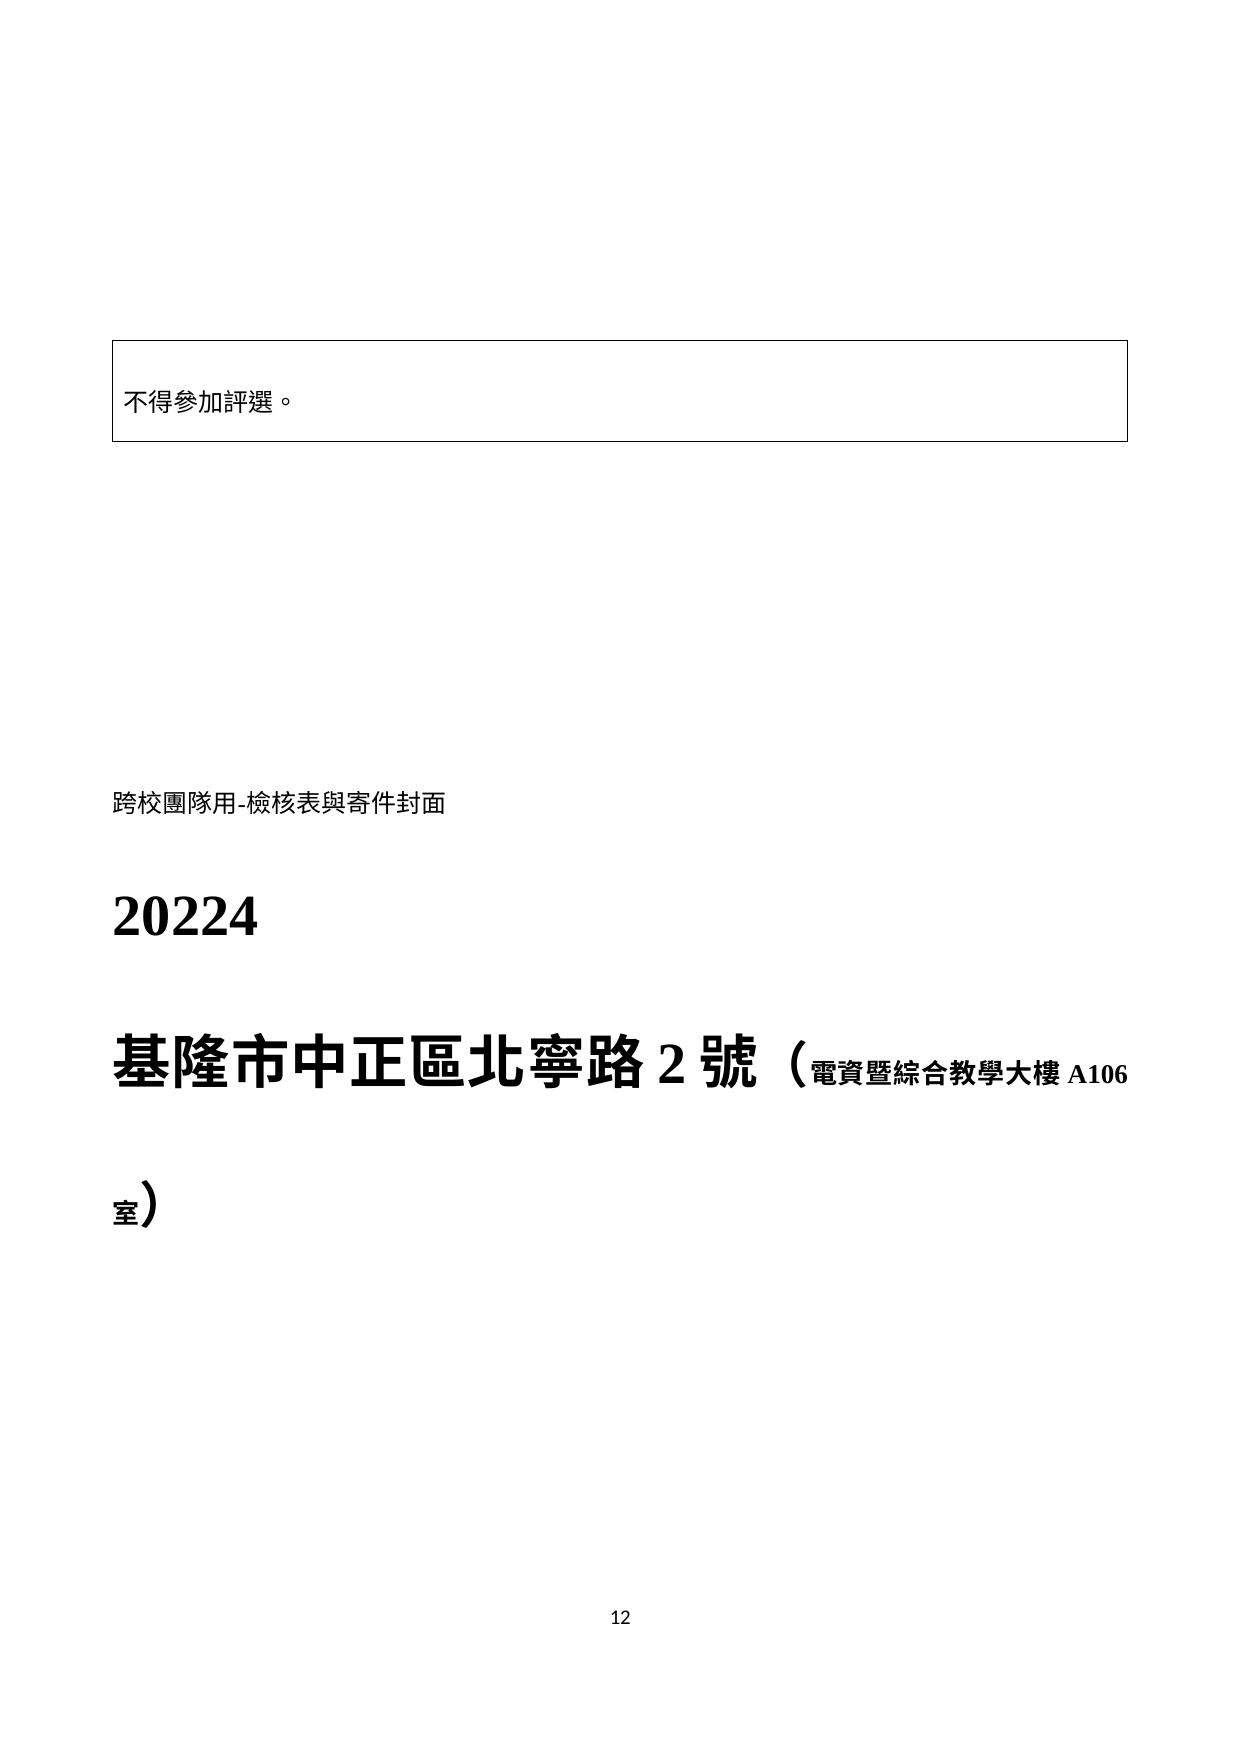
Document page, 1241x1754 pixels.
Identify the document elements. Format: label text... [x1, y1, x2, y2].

table_cell 不得參加評選。 [113, 341, 1127, 441]
text 20224 基隆市中正區北寧路2號（電資暨綜合教學大樓A106室） [112, 842, 1128, 1254]
text 跨校團隊用-檢核表與寄件封面 [112, 760, 1128, 823]
